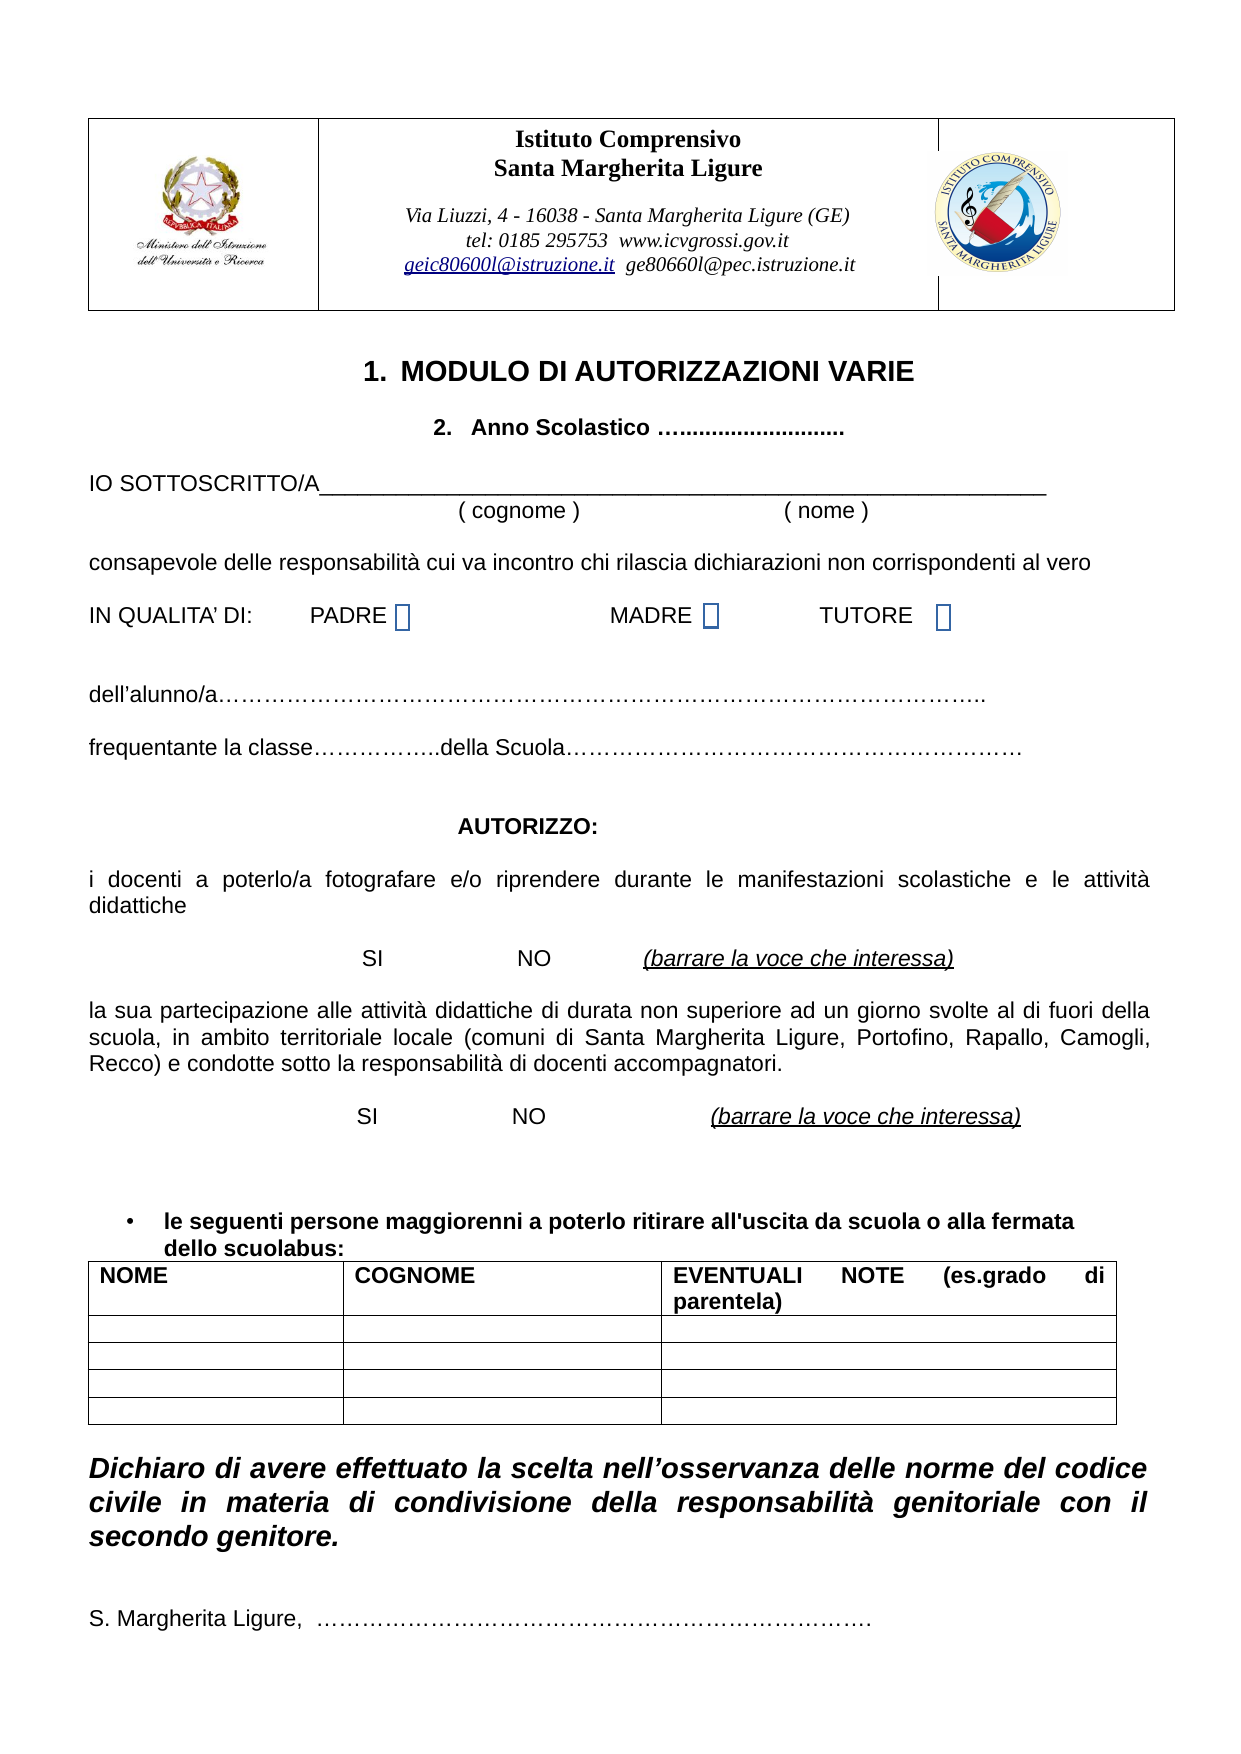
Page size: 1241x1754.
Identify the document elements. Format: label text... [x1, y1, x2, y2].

table_header COGNOME [344, 1262, 661, 1314]
table_cell [662, 1343, 1116, 1369]
table_cell [344, 1398, 661, 1424]
text S. Margherita Ligure, ………………………………………………………………. [89, 1605, 1152, 1631]
text consapevole delle responsabilità cui va incontro chi rilascia dichiarazioni non corrispondenti al vero [89, 549, 1171, 576]
table_cell [89, 1370, 343, 1397]
text AUTORIZZO: [457, 813, 1152, 839]
text la sua partecipazione alle attività didattiche di durata non superiore ad un giorno svolte al di fuori della scuola, in ambito territoriale locale (comuni di Santa Margherita Ligure, Portofino, Rapallo, Camogli, Recco) e condotte sotto la responsabilità di docenti accompagnatori. [89, 997, 1152, 1076]
text SI NO (barrare la voce che interessa) [126, 1103, 1152, 1129]
text frequentante la classe……………..della Scuola…………………………………………………… [89, 734, 1152, 760]
text Dichiaro di avere effettuato la scelta nell’osservanza delle norme del codice civile in materia di condivisione della responsabilità genitoriale con il secondo genitore. [89, 1452, 1152, 1552]
table_cell [344, 1370, 661, 1397]
table_cell [344, 1343, 661, 1369]
text IO SOTTOSCRITTO/A_________________________________________________________ [89, 470, 1171, 497]
table_cell [89, 1343, 343, 1369]
table_cell [89, 1398, 343, 1424]
table_cell [662, 1370, 1116, 1397]
text dello scuolabus: [164, 1234, 1152, 1261]
text dell’alunno/a……………………………………………………………………………………….. [89, 681, 1152, 707]
text i docenti a poterlo/a fotografare e/o riprendere durante le manifestazioni scolastiche e le attività didattiche [89, 866, 1152, 918]
table_cell [662, 1398, 1116, 1424]
subtitle MODULO DI AUTORIZZAZIONI VARIE [126, 354, 1152, 387]
subtitle Anno Scolastico ….......................... [126, 414, 1152, 440]
table_header NOME [89, 1262, 343, 1314]
list le seguenti persone maggiorenni a poterlo ritirare all'uscita da scuola o alla fermata [126, 1208, 1152, 1234]
table_cell [662, 1316, 1116, 1342]
text ( cognome ) ( nome ) [89, 497, 1171, 523]
table_header EVENTUALI NOTE (es.grado di parentela) [662, 1262, 1116, 1314]
table_cell [344, 1316, 661, 1342]
text SI NO (barrare la voce che interessa) [126, 944, 1152, 971]
text IN QUALITA’ DI: PADRE MADRE TUTORE [89, 602, 1171, 628]
table_cell [89, 1316, 343, 1342]
